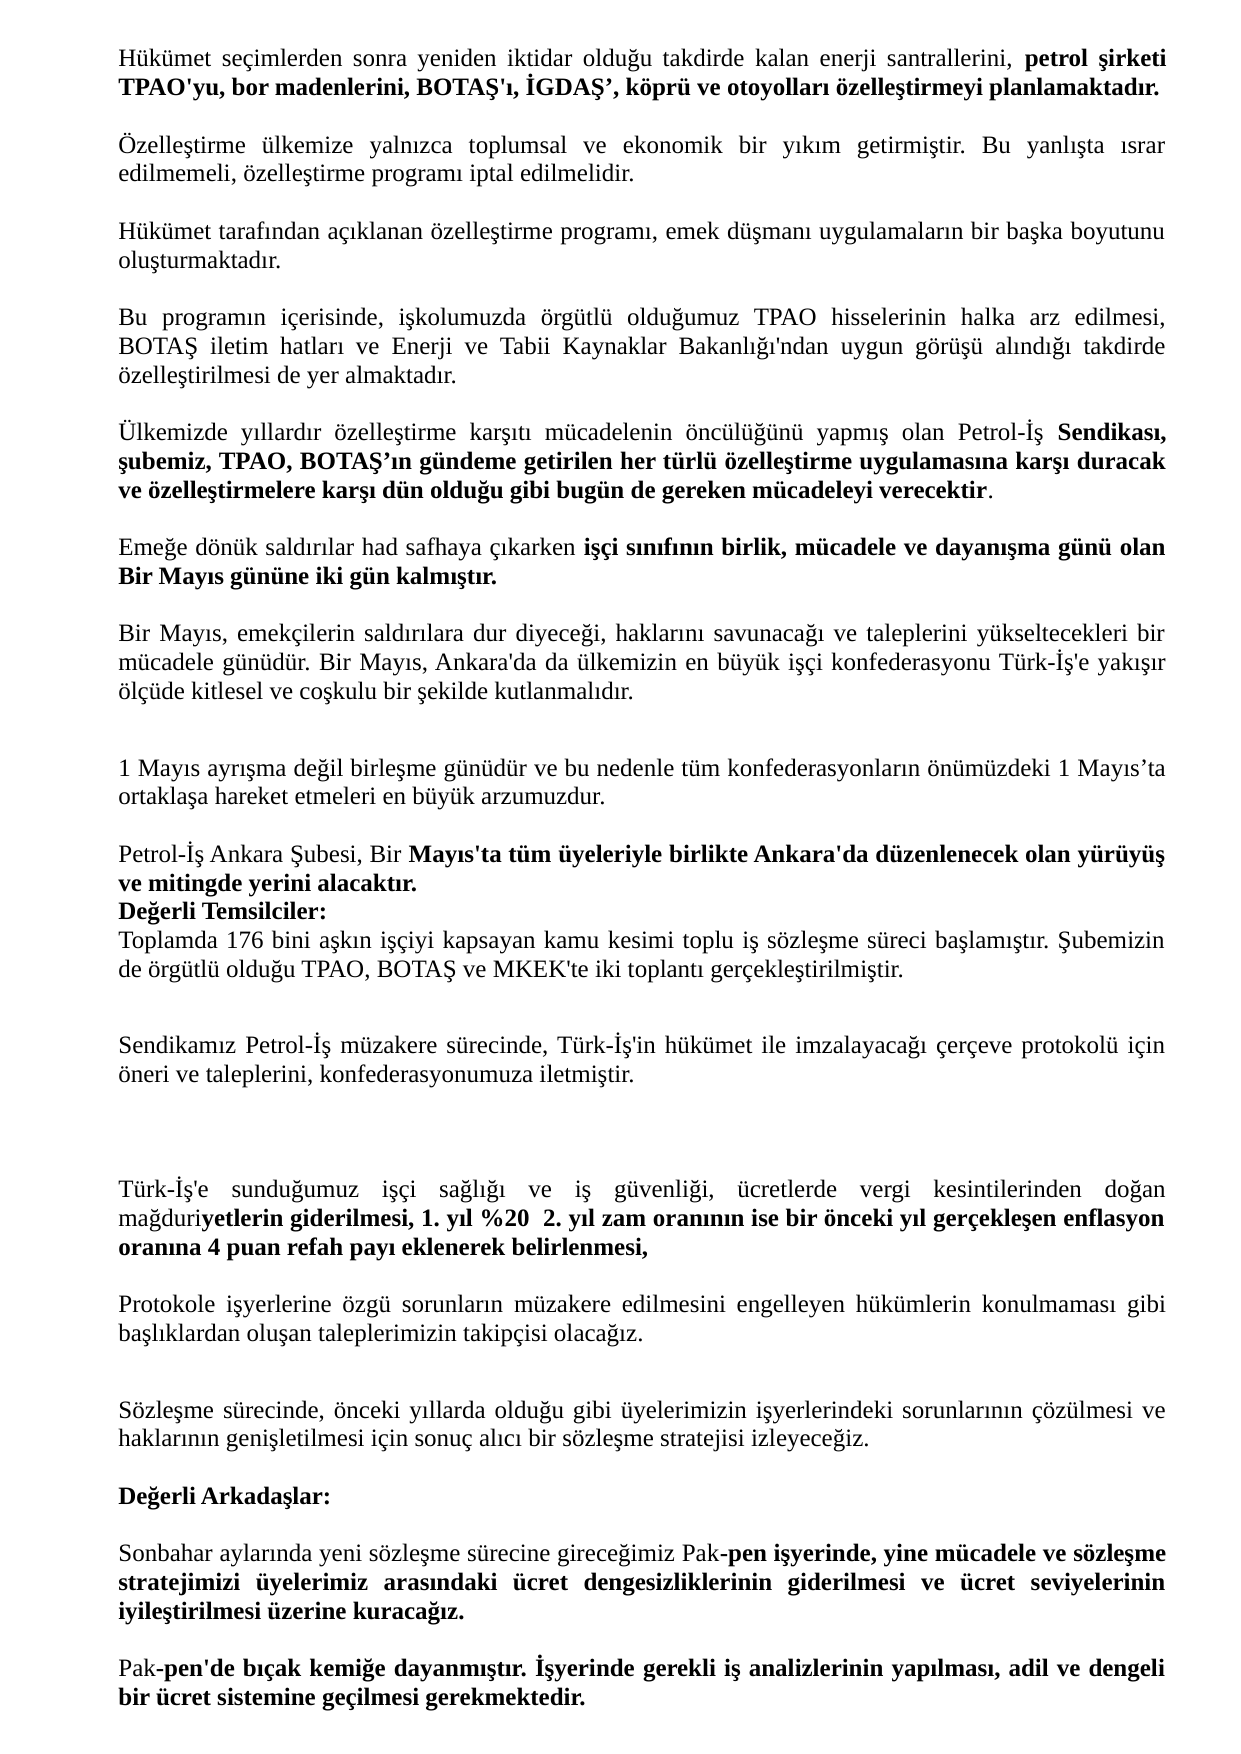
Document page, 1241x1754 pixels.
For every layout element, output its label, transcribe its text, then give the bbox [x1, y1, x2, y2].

text Ülkemizde yıllardır özelleştirme karşıtı mücadelenin öncülüğünü yapmış olan Petrol-İş Sendikası, şubemiz, TPAO, BOTAŞ’ın gündeme getirilen her türlü özelleştirme uygulamasına karşı duracak ve özelleştirmelere karşı dün olduğu gibi bugün de gereken mücadeleyi verecektir. [118, 417, 1167, 503]
text Türk-İş'e sunduğumuz işçi sağlığı ve iş güvenliği, ücretlerde vergi kesintilerinden doğan mağduriyetlerin giderilmesi, 1. yıl %20 2. yıl zam oranının ise bir önceki yıl gerçekleşen enflasyon oranına 4 puan refah payı eklenerek belirlenmesi, [118, 1174, 1167, 1261]
text Sözleşme sürecinde, önceki yıllarda olduğu gibi üyelerimizin işyerlerindeki sorunlarının çözülmesi ve haklarının genişletilmesi için sonuç alıcı bir sözleşme stratejisi izleyeceğiz. [118, 1395, 1167, 1452]
text Emeğe dönük saldırılar had safhaya çıkarken işçi sınıfının birlik, mücadele ve dayanışma günü olan Bir Mayıs gününe iki gün kalmıştır. [118, 532, 1167, 590]
text Toplamda 176 bini aşkın işçiyi kapsayan kamu kesimi toplu iş sözleşme süreci başlamıştır. Şubemizin de örgütlü olduğu TPAO, BOTAŞ ve MKEK'te iki toplantı gerçekleştirilmiştir. [118, 925, 1167, 983]
text Pak-pen'de bıçak kemiğe dayanmıştır. İşyerinde gerekli iş analizlerinin yapılması, adil ve dengeli bir ücret sistemine geçilmesi gerekmektedir. [118, 1653, 1167, 1711]
text Sonbahar aylarında yeni sözleşme sürecine gireceğimiz Pak-pen işyerinde, yine mücadele ve sözleşme stratejimizi üyelerimiz arasındaki ücret dengesizliklerinin giderilmesi ve ücret seviyelerinin iyileştirilmesi üzerine kuracağız. [118, 1538, 1167, 1625]
text Petrol-İş Ankara Şubesi, Bir Mayıs'ta tüm üyeleriyle birlikte Ankara'da düzenlenecek olan yürüyüş ve mitingde yerini alacaktır. [118, 839, 1167, 896]
text Bu programın içerisinde, işkolumuzda örgütlü olduğumuz TPAO hisselerinin halka arz edilmesi, BOTAŞ iletim hatları ve Enerji ve Tabii Kaynaklar Bakanlığı'ndan uygun görüşü alındığı takdirde özelleştirilmesi de yer almaktadır. [118, 302, 1167, 388]
text Protokole işyerlerine özgü sorunların müzakere edilmesini engelleyen hükümlerin konulmaması gibi başlıklardan oluşan taleplerimizin takipçisi olacağız. [118, 1289, 1167, 1347]
text Değerli Temsilciler: [118, 896, 1167, 925]
text Hükümet seçimlerden sonra yeniden iktidar olduğu takdirde kalan enerji santrallerini, petrol şirketi TPAO'yu, bor madenlerini, BOTAŞ'ı, İGDAŞ’, köprü ve otoyolları özelleştirmeyi planlamaktadır. [118, 43, 1167, 101]
text Bir Mayıs, emekçilerin saldırılara dur diyeceği, haklarını savunacağı ve taleplerini yükseltecekleri bir mücadele günüdür. Bir Mayıs, Ankara'da da ülkemizin en büyük işçi konfederasyonu Türk-İş'e yakışır ölçüde kitlesel ve coşkulu bir şekilde kutlanmalıdır. [118, 618, 1167, 705]
text 1 Mayıs ayrışma değil birleşme günüdür ve bu nedenle tüm konfederasyonların önümüzdeki 1 Mayıs’ta ortaklaşa hareket etmeleri en büyük arzumuzdur. [118, 753, 1167, 810]
text Değerli Arkadaşlar: [118, 1481, 1167, 1510]
text Hükümet tarafından açıklanan özelleştirme programı, emek düşmanı uygulamaların bir başka boyutunu oluşturmaktadır. [118, 216, 1167, 273]
text Özelleştirme ülkemize yalnızca toplumsal ve ekonomik bir yıkım getirmiştir. Bu yanlışta ısrar edilmemeli, özelleştirme programı iptal edilmelidir. [118, 130, 1167, 187]
text Sendikamız Petrol-İş müzakere sürecinde, Türk-İş'in hükümet ile imzalayacağı çerçeve protokolü için öneri ve taleplerini, konfederasyonumuza iletmiştir. [118, 1031, 1167, 1088]
